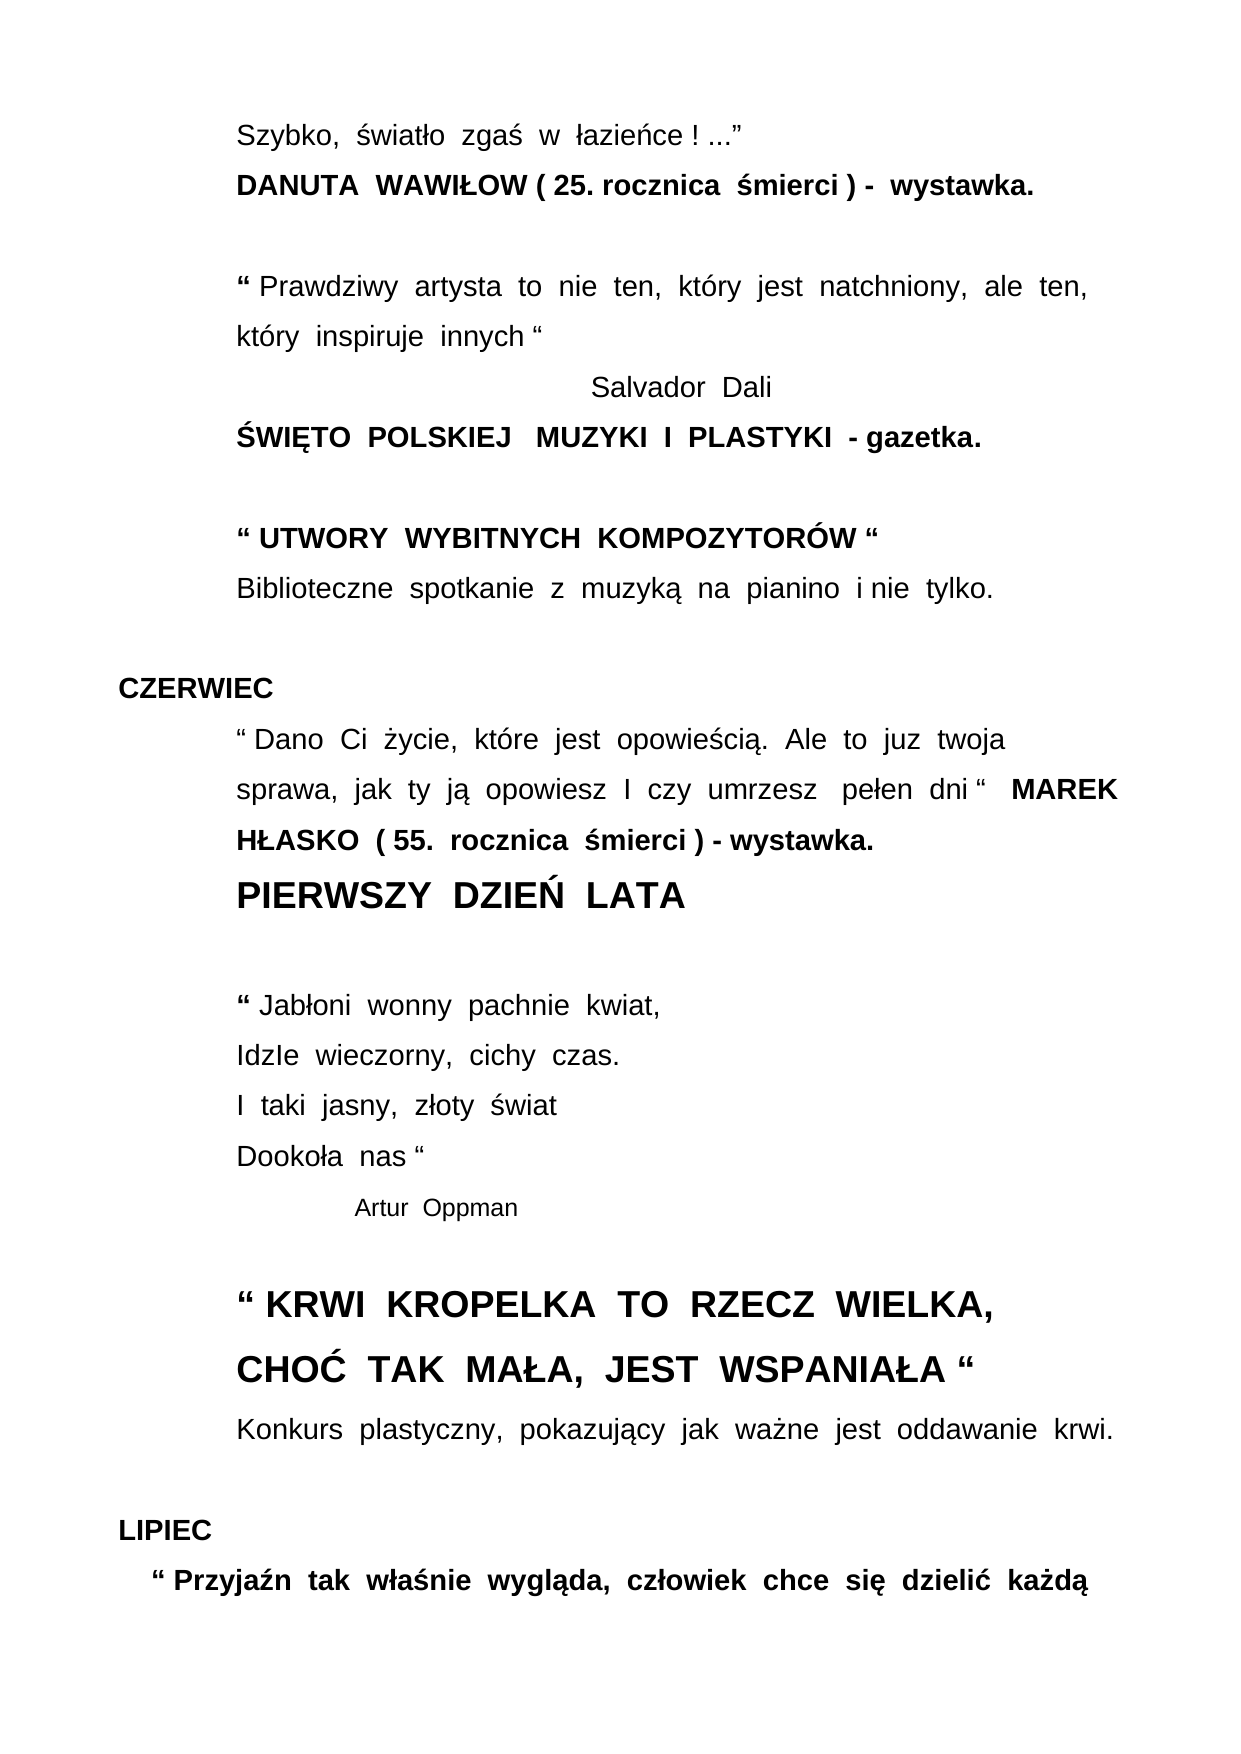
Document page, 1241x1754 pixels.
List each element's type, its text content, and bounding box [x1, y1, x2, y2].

text LIPIEC [118, 1512, 1122, 1546]
text “ Dano Ci życie, które jest opowieścią. Ale to juz twoja sprawa, jak ty ją opowiesz I czy umrzesz pełen dni “ MAREK HŁASKO ( 55. rocznica śmierci ) - wystawka. [118, 722, 1122, 856]
text CZERWIEC [118, 672, 1122, 705]
text Dookoła nas “ [118, 1139, 1122, 1172]
text “ Jabłoni wonny pachnie kwiat, [118, 988, 1122, 1021]
text IdzIe wieczorny, cichy czas. [118, 1038, 1122, 1072]
text PIERWSZY DZIEŃ LATA [118, 873, 1122, 916]
text Salvador Dali [118, 370, 1122, 403]
text “ Prawdziwy artysta to nie ten, który jest natchniony, ale ten, który inspiruje innych “ [118, 269, 1122, 353]
text “ KRWI KROPELKA TO RZECZ WIELKA, CHOĆ TAK MAŁA, JEST WSPANIAŁA “ [118, 1282, 1122, 1390]
text ŚWIĘTO POLSKIEJ MUZYKI I PLASTYKI - gazetka. [118, 420, 1122, 453]
text DANUTA WAWIŁOW ( 25. rocznica śmierci ) - wystawka. [118, 168, 1122, 202]
text Konkurs plastyczny, pokazujący jak ważne jest oddawanie krwi. [118, 1412, 1122, 1445]
text Artur Oppman [118, 1189, 1122, 1223]
text “ Przyjaźn tak właśnie wygląda, człowiek chce się dzielić każdą [118, 1563, 1122, 1596]
text Szybko, światło zgaś w łazieńce ! ...” [118, 118, 1122, 152]
text I taki jasny, złoty świat [118, 1088, 1122, 1122]
text Biblioteczne spotkanie z muzyką na pianino i nie tylko. [118, 571, 1122, 604]
text “ UTWORY WYBITNYCH KOMPOZYTORÓW “ [118, 521, 1122, 554]
